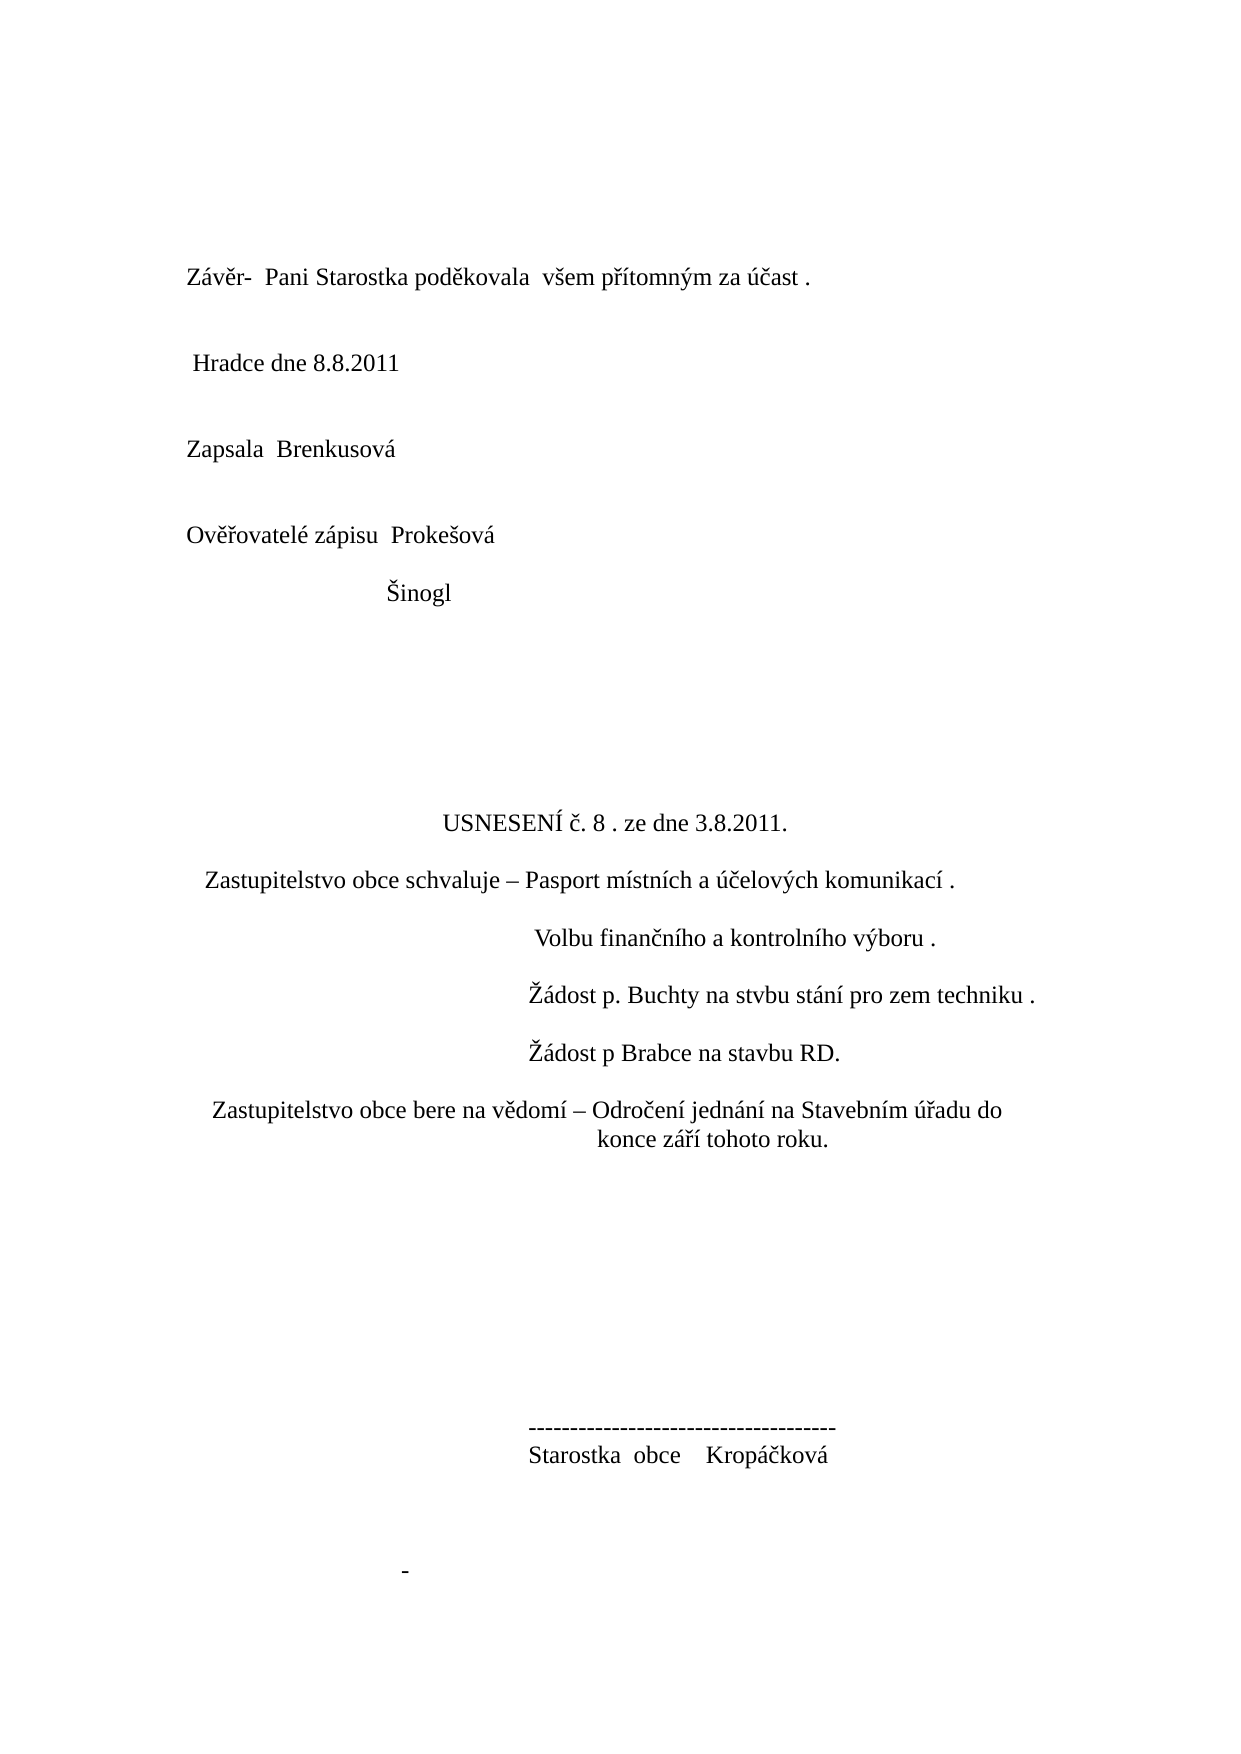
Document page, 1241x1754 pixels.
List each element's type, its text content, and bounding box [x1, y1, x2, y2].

text Zastupitelstvo obce bere na vědomí – Odročení jednání na Stavebním úřadu do [168, 1096, 1061, 1124]
text - [179, 1556, 1061, 1584]
text ------------------------------------- [528, 1412, 1061, 1441]
text Ověřovatelé zápisu Prokešová [186, 521, 1061, 549]
text Žádost p. Buchty na stvbu stání pro zem techniku . [528, 981, 1061, 1009]
text Starostka obce Kropáčková [528, 1441, 1061, 1469]
text Volbu finančního a kontrolního výboru . [528, 923, 1061, 952]
text Závěr- Pani Starostka poděkovala všem přítomným za účast . [186, 262, 1061, 291]
text Zastupitelstvo obce schvaluje – Pasport místních a účelových komunikací . [179, 866, 1061, 894]
text Zapsala Brenkusová [186, 434, 1061, 463]
text Hradce dne 8.8.2011 [186, 348, 1061, 377]
text Šinogl [186, 578, 1061, 607]
text USNESENÍ č. 8 . ze dne 3.8.2011. [186, 808, 1061, 837]
text konce září tohoto roku. [528, 1124, 1061, 1153]
text Žádost p Brabce na stavbu RD. [528, 1038, 1061, 1067]
